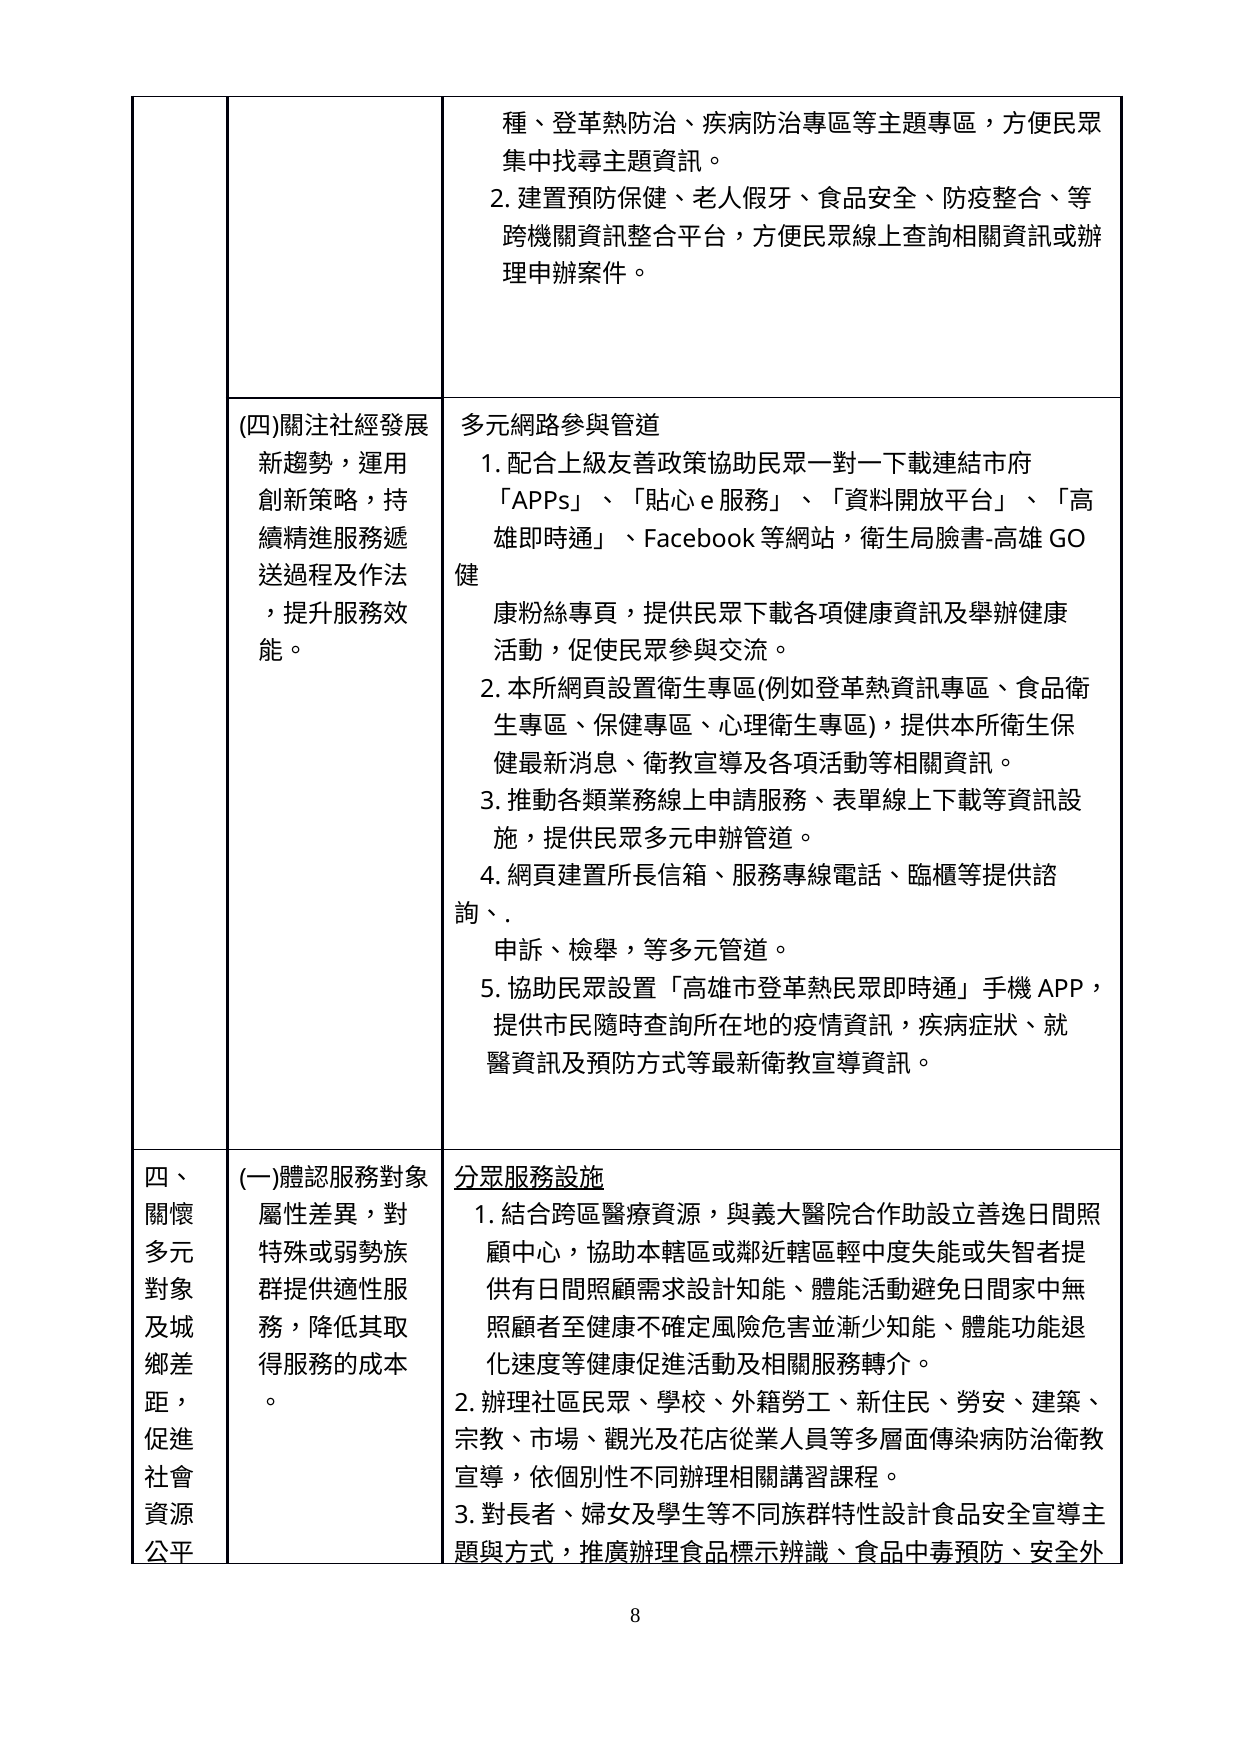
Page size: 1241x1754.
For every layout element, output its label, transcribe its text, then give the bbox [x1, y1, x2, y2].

table_cell [229, 97, 441, 397]
table_cell [454, 97, 1120, 359]
table_cell (四)關注社經發展 新趨勢，運用 創新策略，持 續精進服務遞 送過程及作法 ，提升服務效 能。 [229, 399, 441, 1149]
table_cell (一)體認服務對象 屬性差異，對 特殊或弱勢族 群提供適性服 務，降低其取 得服務的成本 。 [229, 1150, 441, 1563]
table_cell [444, 97, 1120, 397]
table_cell 四、 關懷多元對象及城鄉差距， 促進社會資源公平 [134, 1150, 226, 1563]
table_header 種、登革熱防治、疾病防治專區等主題專區，方便民眾 集中找尋主題資訊。 2. 建置預防保健、老人假牙、食品安全、防疫整合、等 跨機關資訊整合平台，方便民眾線上查詢相關資訊或辦 理申辦案件。 [465, 97, 1120, 322]
table_cell [134, 97, 226, 1149]
table_cell 分眾服務設施 1. 結合跨區醫療資源，與義大醫院合作助設立善逸日間照 顧中心，協助本轄區或鄰近轄區輕中度失能或失智者提 供有日間照顧需求設計知能、體能活動避免日間家中無 照顧者至健康不確定風險危害並漸少知能、體能功能退 化速度等健康促進活動及相關服務轉介。 2. 辦理社區民眾、學校、外籍勞工、新住民、勞安、建築、宗教、市場、觀光及花店從業人員等多層面傳染病防治衛教宣導，依個別性不同辦理相關講習課程。 3. 對長者、婦女及學生等不同族群特性設計食品安全宣導主題與方式，推廣辦理食品標示辨識、食品中毒預防、安全外 [444, 1150, 1120, 1563]
table_cell 多元網路參與管道 1. 配合上級友善政策協助民眾一對一下載連結市府 「APPs」、「貼心e服務」、「資料開放平台」、「高 雄即時通」、Facebook等網站，衛生局臉書-高雄GO健 康粉絲專頁，提供民眾下載各項健康資訊及舉辦健康 活動，促使民眾參與交流。 2. 本所網頁設置衛生專區(例如登革熱資訊專區、食品衛 生專區、保健專區、心理衛生專區)，提供本所衛生保 健最新消息、衛教宣導及各項活動等相關資訊。 3. 推動各類業務線上申請服務、表單線上下載等資訊設 施，提供民眾多元申辦管道。 4. 網頁建置所長信箱、服務專線電話、臨櫃等提供諮詢、. 申訴、檢舉，等多元管道。 5. 協助民眾設置「高雄市登革熱民眾即時通」手機APP， 提供市民隨時查詢所在地的疫情資訊，疾病症狀、就 醫資訊及預防方式等最新衛教宣導資訊。 [444, 398, 1120, 1149]
